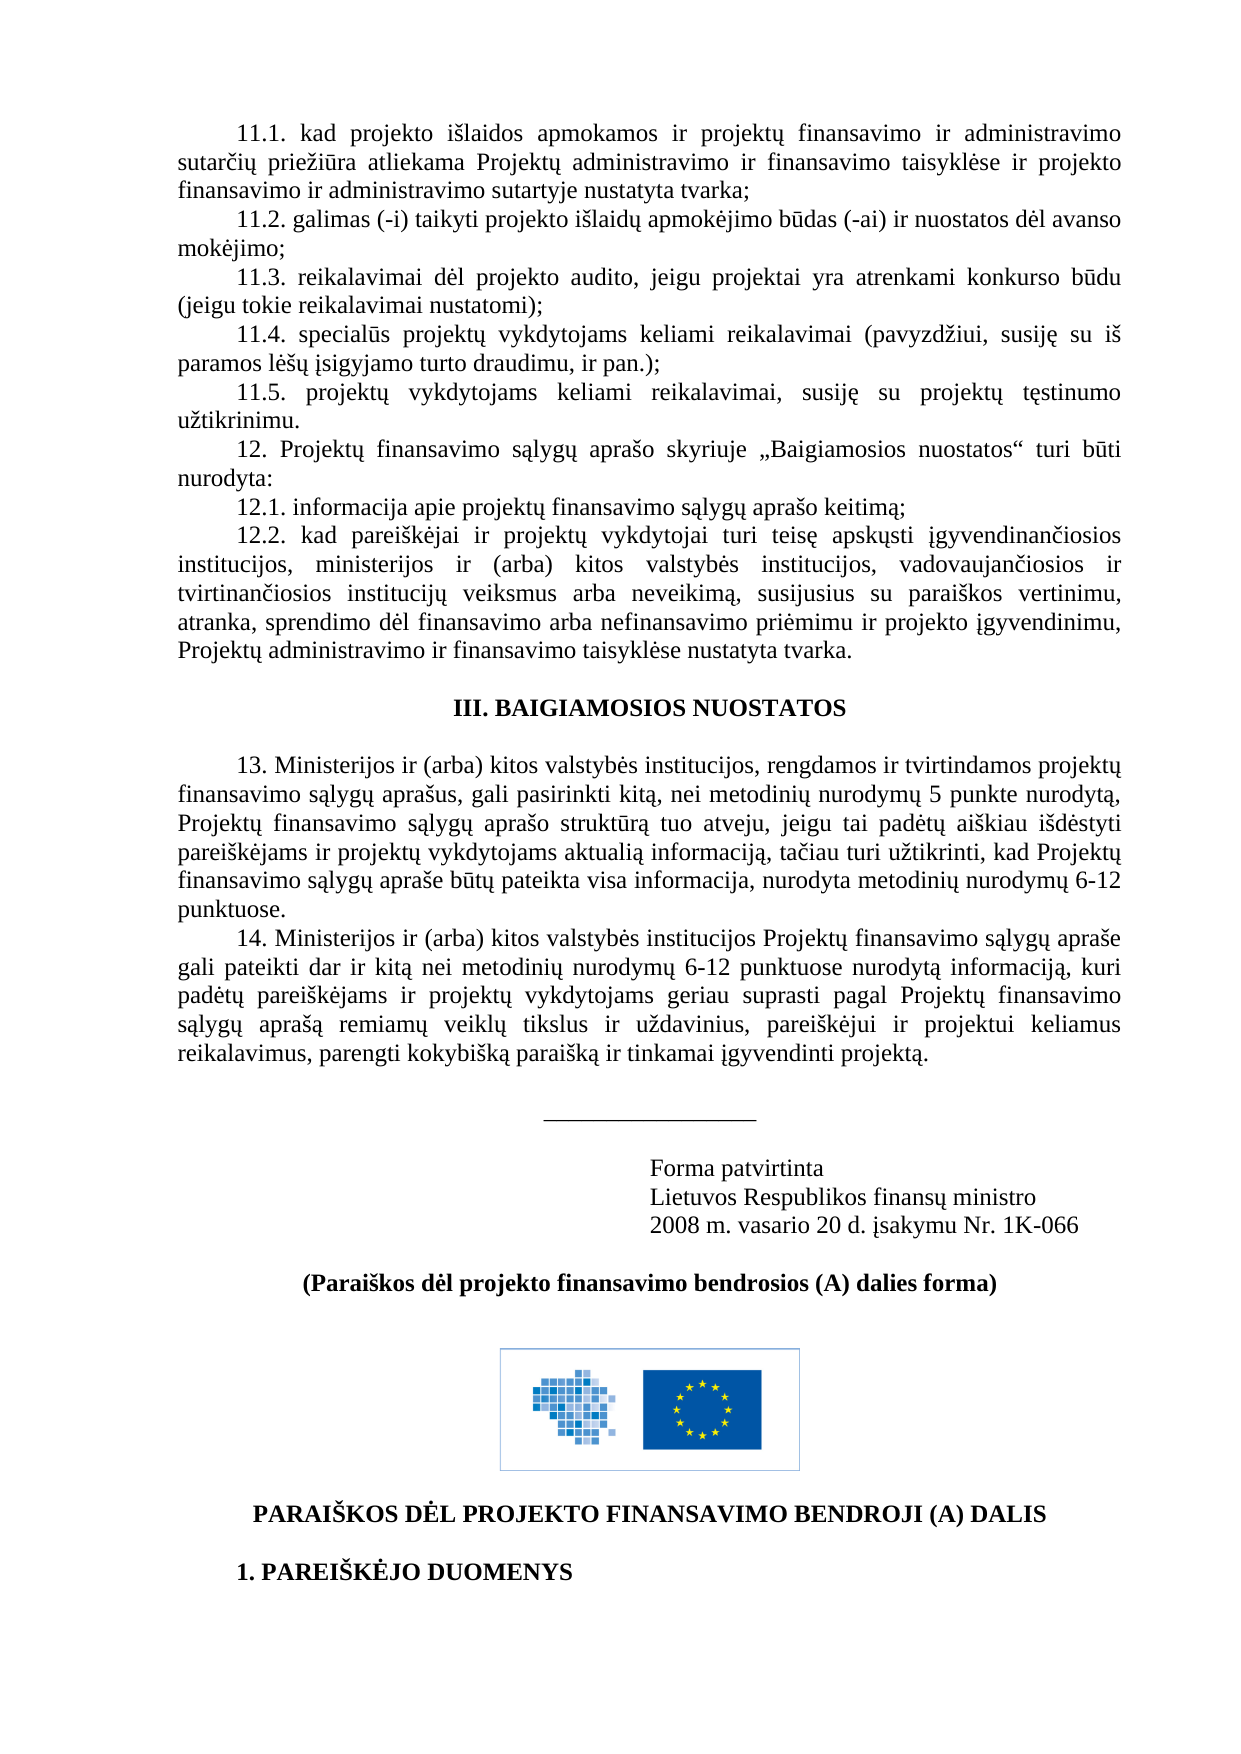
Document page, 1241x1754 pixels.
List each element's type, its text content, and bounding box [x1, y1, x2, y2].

text 14. Ministerijos ir (arba) kitos valstybės institucijos Projektų finansavimo sąlygų apraše gali pateikti dar ir kitą nei metodinių nurodymų 6-12 punktuose nurodytą informaciją, kuri padėtų pareiškėjams ir projektų vykdytojams geriau suprasti pagal Projektų finansavimo sąlygų aprašą remiamų veiklų tikslus ir uždavinius, pareiškėjui ir projektui keliamus reikalavimus, parengti kokybišką paraišką ir tinkamai įgyvendinti projektą. [177, 923, 1122, 1067]
text 1. PAREIŠKĖJO DUOMENYS [236, 1557, 1122, 1586]
text 12. Projektų finansavimo sąlygų aprašo skyriuje „Baigiamosios nuostatos“ turi būti nurodyta: [177, 434, 1122, 492]
text 11.3. reikalavimai dėl projekto audito, jeigu projektai yra atrenkami konkurso būdu (jeigu tokie reikalavimai nustatomi); [177, 262, 1122, 319]
text 12.2. kad pareiškėjai ir projektų vykdytojai turi teisę apskųsti įgyvendinančiosios institucijos, ministerijos ir (arba) kitos valstybės institucijos, vadovaujančiosios ir tvirtinančiosios institucijų veiksmus arba neveikimą, susijusius su paraiškos vertinimu, atranka, sprendimo dėl finansavimo arba nefinansavimo priėmimu ir projekto įgyvendinimu, Projektų administravimo ir finansavimo taisyklėse nustatyta tvarka. [177, 521, 1122, 664]
text 12.1. informacija apie projektų finansavimo sąlygų aprašo keitimą; [177, 492, 1122, 521]
text Lietuvos Respublikos finansų ministro 2008 m. vasario 20 d. įsakymu Nr. 1K-066 [649, 1182, 1122, 1239]
text _________________ [177, 1096, 1122, 1124]
text 11.4. specialūs projektų vykdytojams keliami reikalavimai (pavyzdžiui, susiję su iš paramos lėšų įsigyjamo turto draudimu, ir pan.); [177, 319, 1122, 377]
text (ženklas) [177, 1326, 1122, 1471]
text 11.1. kad projekto išlaidos apmokamos ir projektų finansavimo ir administravimo sutarčių priežiūra atliekama Projektų administravimo ir finansavimo taisyklėse ir projekto finansavimo ir administravimo sutartyje nustatyta tvarka; [177, 118, 1122, 204]
text PARAIŠKOS DĖL PROJEKTO FINANSAVIMO BENDROJI (A) DALIS [177, 1499, 1122, 1528]
text Forma patvirtinta [649, 1153, 1122, 1182]
text 13. Ministerijos ir (arba) kitos valstybės institucijos, rengdamos ir tvirtindamos projektų finansavimo sąlygų aprašus, gali pasirinkti kitą, nei metodinių nurodymų 5 punkte nurodytą, Projektų finansavimo sąlygų aprašo struktūrą tuo atveju, jeigu tai padėtų aiškiau išdėstyti pareiškėjams ir projektų vykdytojams aktualią informaciją, tačiau turi užtikrinti, kad Projektų finansavimo sąlygų apraše būtų pateikta visa informacija, nurodyta metodinių nurodymų 6-12 punktuose. [177, 751, 1122, 923]
text 11.5. projektų vykdytojams keliami reikalavimai, susiję su projektų tęstinumo užtikrinimu. [177, 377, 1122, 434]
text III. BAIGIAMOSIOS NUOSTATOS [177, 693, 1122, 722]
text (Paraiškos dėl projekto finansavimo bendrosios (A) dalies forma) [177, 1268, 1122, 1297]
text 11.2. galimas (-i) taikyti projekto išlaidų apmokėjimo būdas (-ai) ir nuostatos dėl avanso mokėjimo; [177, 204, 1122, 262]
